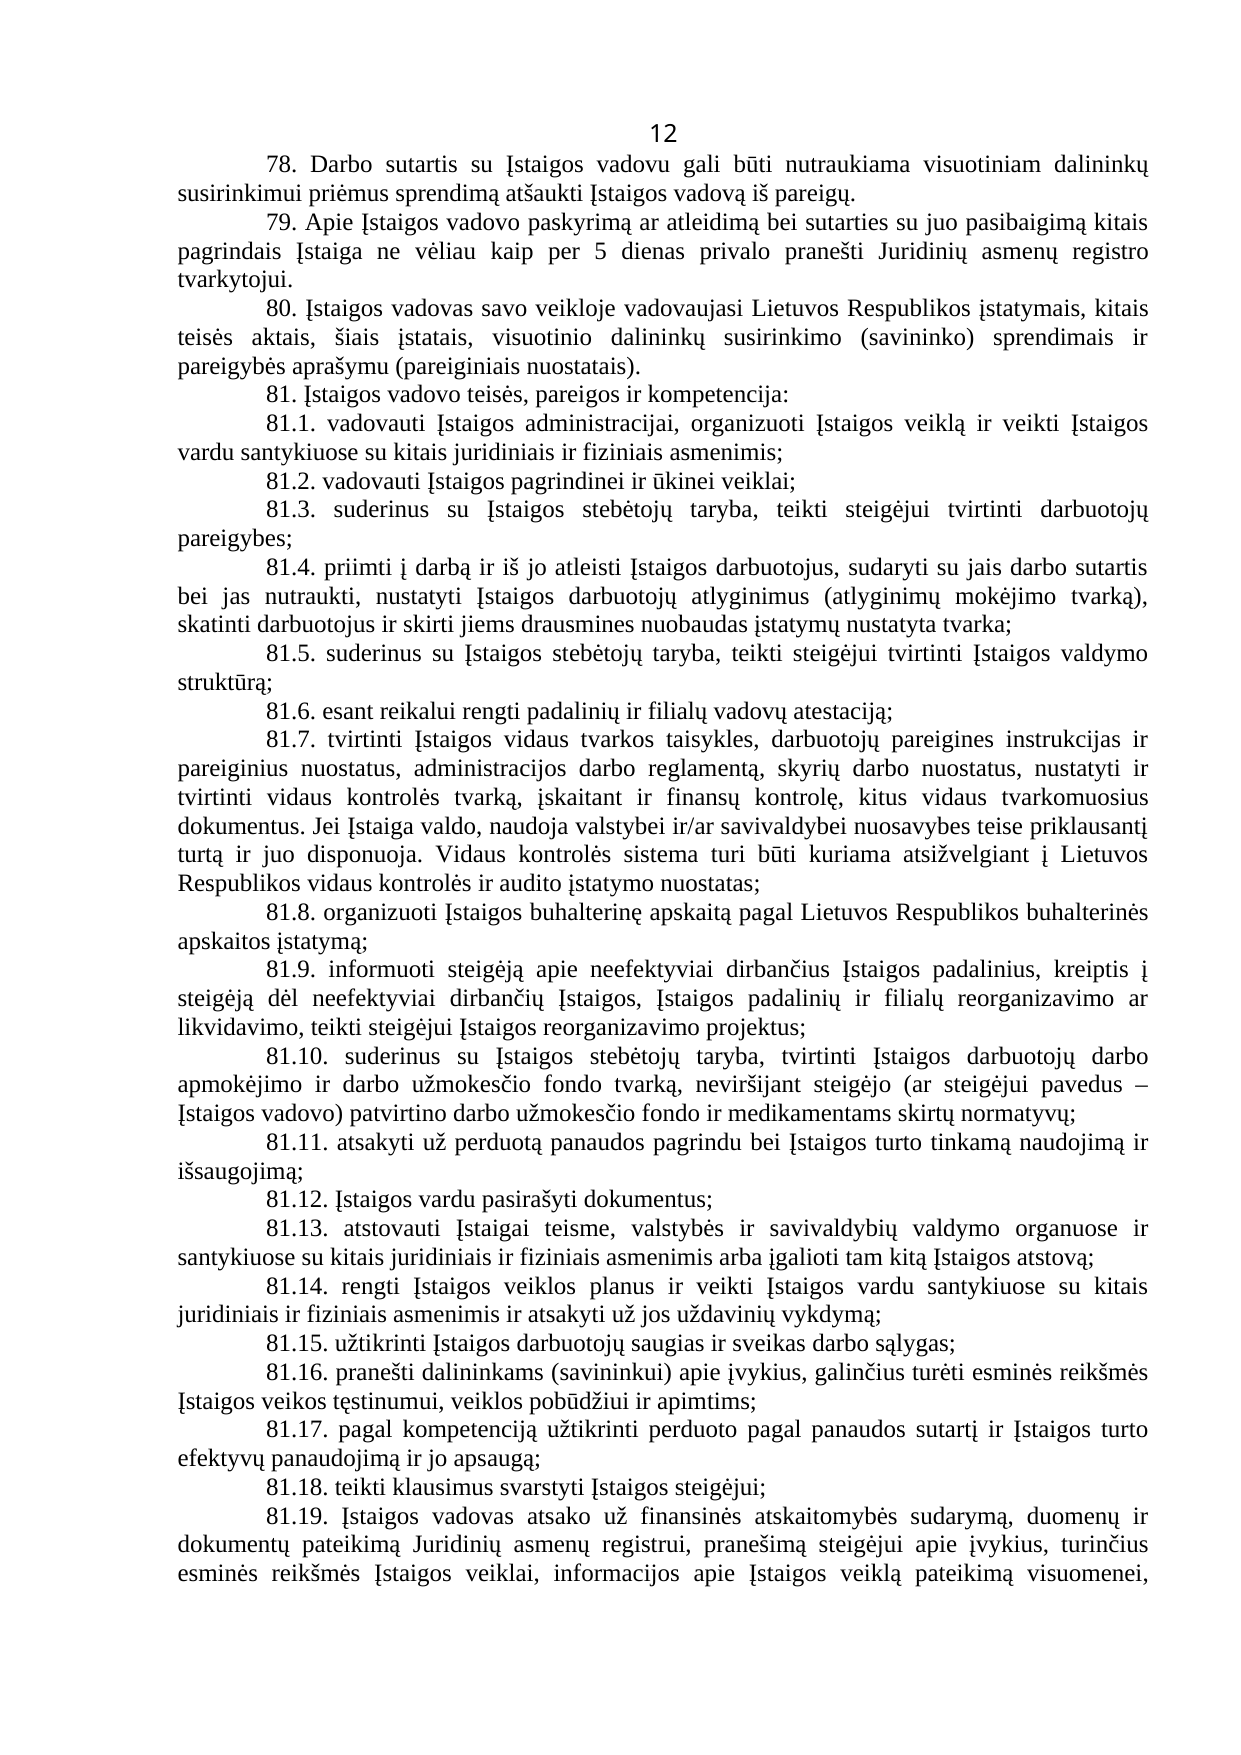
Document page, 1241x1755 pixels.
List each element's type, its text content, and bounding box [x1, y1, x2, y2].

text 81.15. užtikrinti Įstaigos darbuotojų saugias ir sveikas darbo sąlygas; [177, 1328, 1149, 1357]
text 81.17. pagal kompetenciją užtikrinti perduoto pagal panaudos sutartį ir Įstaigos turto efektyvų panaudojimą ir jo apsaugą; [177, 1414, 1149, 1472]
text 81.19. Įstaigos vadovas atsako už finansinės atskaitomybės sudarymą, duomenų ir dokumentų pateikimą Juridinių asmenų registrui, pranešimą steigėjui apie įvykius, turinčius esminės reikšmės Įstaigos veiklai, informacijos apie Įstaigos veiklą pateikimą visuomenei, [177, 1501, 1149, 1587]
text 81.6. esant reikalui rengti padalinių ir filialų vadovų atestaciją; [177, 696, 1149, 724]
text 81.8. organizuoti Įstaigos buhalterinę apskaitą pagal Lietuvos Respublikos buhalterinės apskaitos įstatymą; [177, 897, 1149, 954]
text 81.14. rengti Įstaigos veiklos planus ir veikti Įstaigos vardu santykiuose su kitais juridiniais ir fiziniais asmenimis ir atsakyti už jos uždavinių vykdymą; [177, 1271, 1149, 1328]
text 81.13. atstovauti Įstaigai teisme, valstybės ir savivaldybių valdymo organuose ir santykiuose su kitais juridiniais ir fiziniais asmenimis arba įgalioti tam kitą Įstaigos atstovą; [177, 1213, 1149, 1271]
text 81. Įstaigos vadovo teisės, pareigos ir kompetencija: [177, 379, 1149, 408]
text 81.12. Įstaigos vardu pasirašyti dokumentus; [177, 1184, 1149, 1213]
text 81.16. pranešti dalininkams (savininkui) apie įvykius, galinčius turėti esminės reikšmės Įstaigos veikos tęstinumui, veiklos pobūdžiui ir apimtims; [177, 1357, 1149, 1414]
text 81.3. suderinus su Įstaigos stebėtojų taryba, teikti steigėjui tvirtinti darbuotojų pareigybes; [177, 494, 1149, 552]
text 81.1. vadovauti Įstaigos administracijai, organizuoti Įstaigos veiklą ir veikti Įstaigos vardu santykiuose su kitais juridiniais ir fiziniais asmenimis; [177, 408, 1149, 466]
text 81.4. priimti į darbą ir iš jo atleisti Įstaigos darbuotojus, sudaryti su jais darbo sutartis bei jas nutraukti, nustatyti Įstaigos darbuotojų atlyginimus (atlyginimų mokėjimo tvarką), skatinti darbuotojus ir skirti jiems drausmines nuobaudas įstatymų nustatyta tvarka; [177, 552, 1149, 638]
text 81.18. teikti klausimus svarstyti Įstaigos steigėjui; [177, 1472, 1149, 1501]
text 78. Darbo sutartis su Įstaigos vadovu gali būti nutraukiama visuotiniam dalininkų susirinkimui priėmus sprendimą atšaukti Įstaigos vadovą iš pareigų. [177, 149, 1149, 207]
text 79. Apie Įstaigos vadovo paskyrimą ar atleidimą bei sutarties su juo pasibaigimą kitais pagrindais Įstaiga ne vėliau kaip per 5 dienas privalo pranešti Juridinių asmenų registro tvarkytojui. [177, 207, 1149, 293]
text 81.10. suderinus su Įstaigos stebėtojų taryba, tvirtinti Įstaigos darbuotojų darbo apmokėjimo ir darbo užmokesčio fondo tvarką, neviršijant steigėjo (ar steigėjui pavedus – Įstaigos vadovo) patvirtino darbo užmokesčio fondo ir medikamentams skirtų normatyvų; [177, 1041, 1149, 1127]
text 81.2. vadovauti Įstaigos pagrindinei ir ūkinei veiklai; [177, 466, 1149, 494]
text 81.9. informuoti steigėją apie neefektyviai dirbančius Įstaigos padalinius, kreiptis į steigėją dėl neefektyviai dirbančių Įstaigos, Įstaigos padalinių ir filialų reorganizavimo ar likvidavimo, teikti steigėjui Įstaigos reorganizavimo projektus; [177, 954, 1149, 1041]
text 80. Įstaigos vadovas savo veikloje vadovaujasi Lietuvos Respublikos įstatymais, kitais teisės aktais, šiais įstatais, visuotinio dalininkų susirinkimo (savininko) sprendimais ir pareigybės aprašymu (pareiginiais nuostatais). [177, 293, 1149, 379]
text 81.7. tvirtinti Įstaigos vidaus tvarkos taisykles, darbuotojų pareigines instrukcijas ir pareiginius nuostatus, administracijos darbo reglamentą, skyrių darbo nuostatus, nustatyti ir tvirtinti vidaus kontrolės tvarką, įskaitant ir finansų kontrolę, kitus vidaus tvarkomuosius dokumentus. Jei Įstaiga valdo, naudoja valstybei ir/ar savivaldybei nuosavybes teise priklausantį turtą ir juo disponuoja. Vidaus kontrolės sistema turi būti kuriama atsižvelgiant į Lietuvos Respublikos vidaus kontrolės ir audito įstatymo nuostatas; [177, 724, 1149, 897]
text 81.5. suderinus su Įstaigos stebėtojų taryba, teikti steigėjui tvirtinti Įstaigos valdymo struktūrą; [177, 638, 1149, 696]
text 81.11. atsakyti už perduotą panaudos pagrindu bei Įstaigos turto tinkamą naudojimą ir išsaugojimą; [177, 1127, 1149, 1184]
